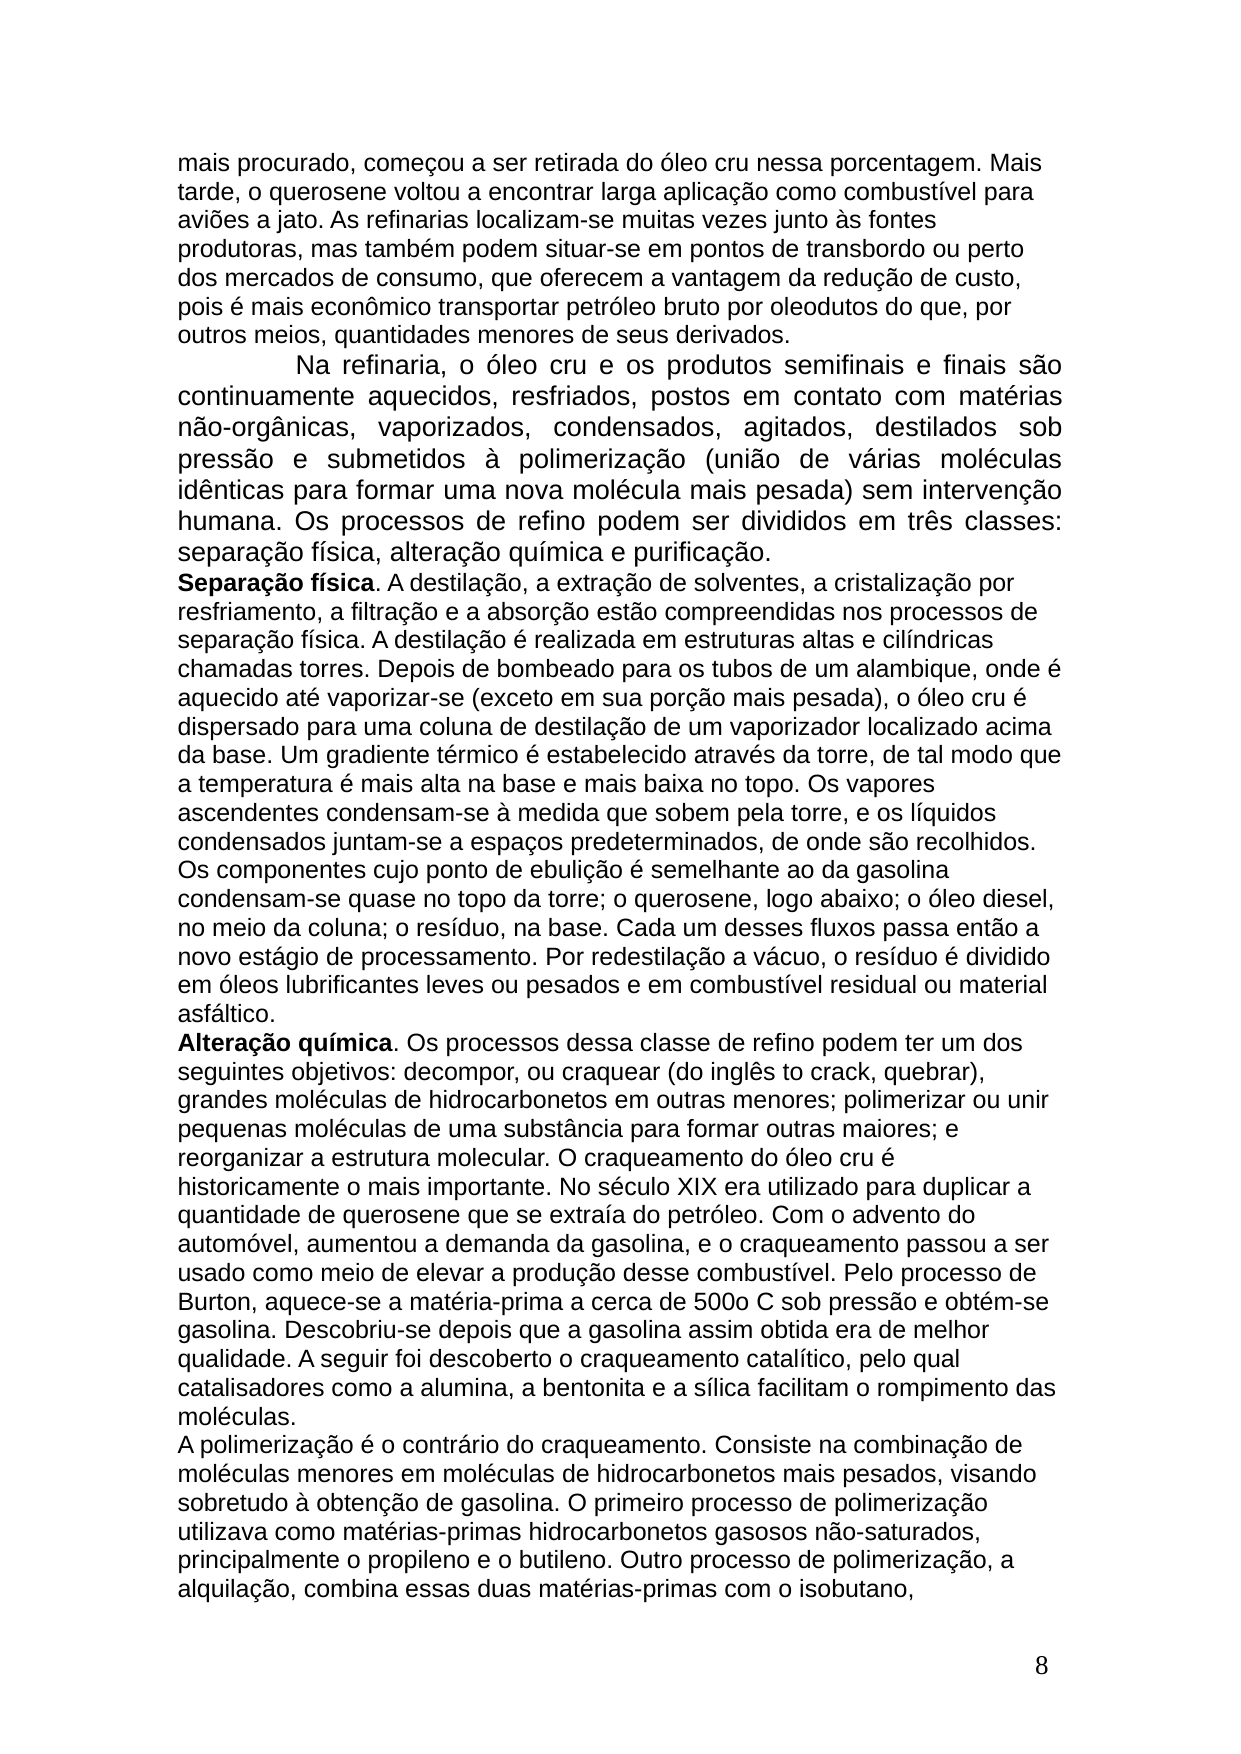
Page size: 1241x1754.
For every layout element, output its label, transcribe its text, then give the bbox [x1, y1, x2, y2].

text mais procurado, começou a ser retirada do óleo cru nessa porcentagem. Mais tarde, o querosene voltou a encontrar larga aplicação como combustível para aviões a jato. As refinarias localizam-se muitas vezes junto às fontes produtoras, mas também podem situar-se em pontos de transbordo ou perto dos mercados de consumo, que oferecem a vantagem da redução de custo, pois é mais econômico transportar petróleo bruto por oleodutos do que, por outros meios, quantidades menores de seus derivados. [177, 148, 1063, 349]
text Separação física. A destilação, a extração de solventes, a cristalização por resfriamento, a filtração e a absorção estão compreendidas nos processos de separação física. A destilação é realizada em estruturas altas e cilíndricas chamadas torres. Depois de bombeado para os tubos de um alambique, onde é aquecido até vaporizar-se (exceto em sua porção mais pesada), o óleo cru é dispersado para uma coluna de destilação de um vaporizador localizado acima da base. Um gradiente térmico é estabelecido através da torre, de tal modo que a temperatura é mais alta na base e mais baixa no topo. Os vapores ascendentes condensam-se à medida que sobem pela torre, e os líquidos condensados juntam-se a espaços predeterminados, de onde são recolhidos. Os componentes cujo ponto de ebulição é semelhante ao da gasolina condensam-se quase no topo da torre; o querosene, logo abaixo; o óleo diesel, no meio da coluna; o resíduo, na base. Cada um desses fluxos passa então a novo estágio de processamento. Por redestilação a vácuo, o resíduo é dividido em óleos lubrificantes leves ou pesados e em combustível residual ou material asfáltico. [177, 568, 1063, 1028]
text Na refinaria, o óleo cru e os produtos semifinais e finais são continuamente aquecidos, resfriados, postos em contato com matérias não-orgânicas, vaporizados, condensados, agitados, destilados sob pressão e submetidos à polimerização (união de várias moléculas idênticas para formar uma nova molécula mais pesada) sem intervenção humana. Os processos de refino podem ser divididos em três classes: separação física, alteração química e purificação. [177, 349, 1063, 568]
text Alteração química. Os processos dessa classe de refino podem ter um dos seguintes objetivos: decompor, ou craquear (do inglês to crack, quebrar), grandes moléculas de hidrocarbonetos em outras menores; polimerizar ou unir pequenas moléculas de uma substância para formar outras maiores; e reorganizar a estrutura molecular. O craqueamento do óleo cru é historicamente o mais importante. No século XIX era utilizado para duplicar a quantidade de querosene que se extraía do petróleo. Com o advento do automóvel, aumentou a demanda da gasolina, e o craqueamento passou a ser usado como meio de elevar a produção desse combustível. Pelo processo de Burton, aquece-se a matéria-prima a cerca de 500o C sob pressão e obtém-se gasolina. Descobriu-se depois que a gasolina assim obtida era de melhor qualidade. A seguir foi descoberto o craqueamento catalítico, pelo qual catalisadores como a alumina, a bentonita e a sílica facilitam o rompimento das moléculas. [177, 1028, 1063, 1430]
text A polimerização é o contrário do craqueamento. Consiste na combinação de moléculas menores em moléculas de hidrocarbonetos mais pesados, visando sobretudo à obtenção de gasolina. O primeiro processo de polimerização utilizava como matérias-primas hidrocarbonetos gasosos não-saturados, principalmente o propileno e o butileno. Outro processo de polimerização, a alquilação, combina essas duas matérias-primas com o isobutano, [177, 1430, 1063, 1603]
